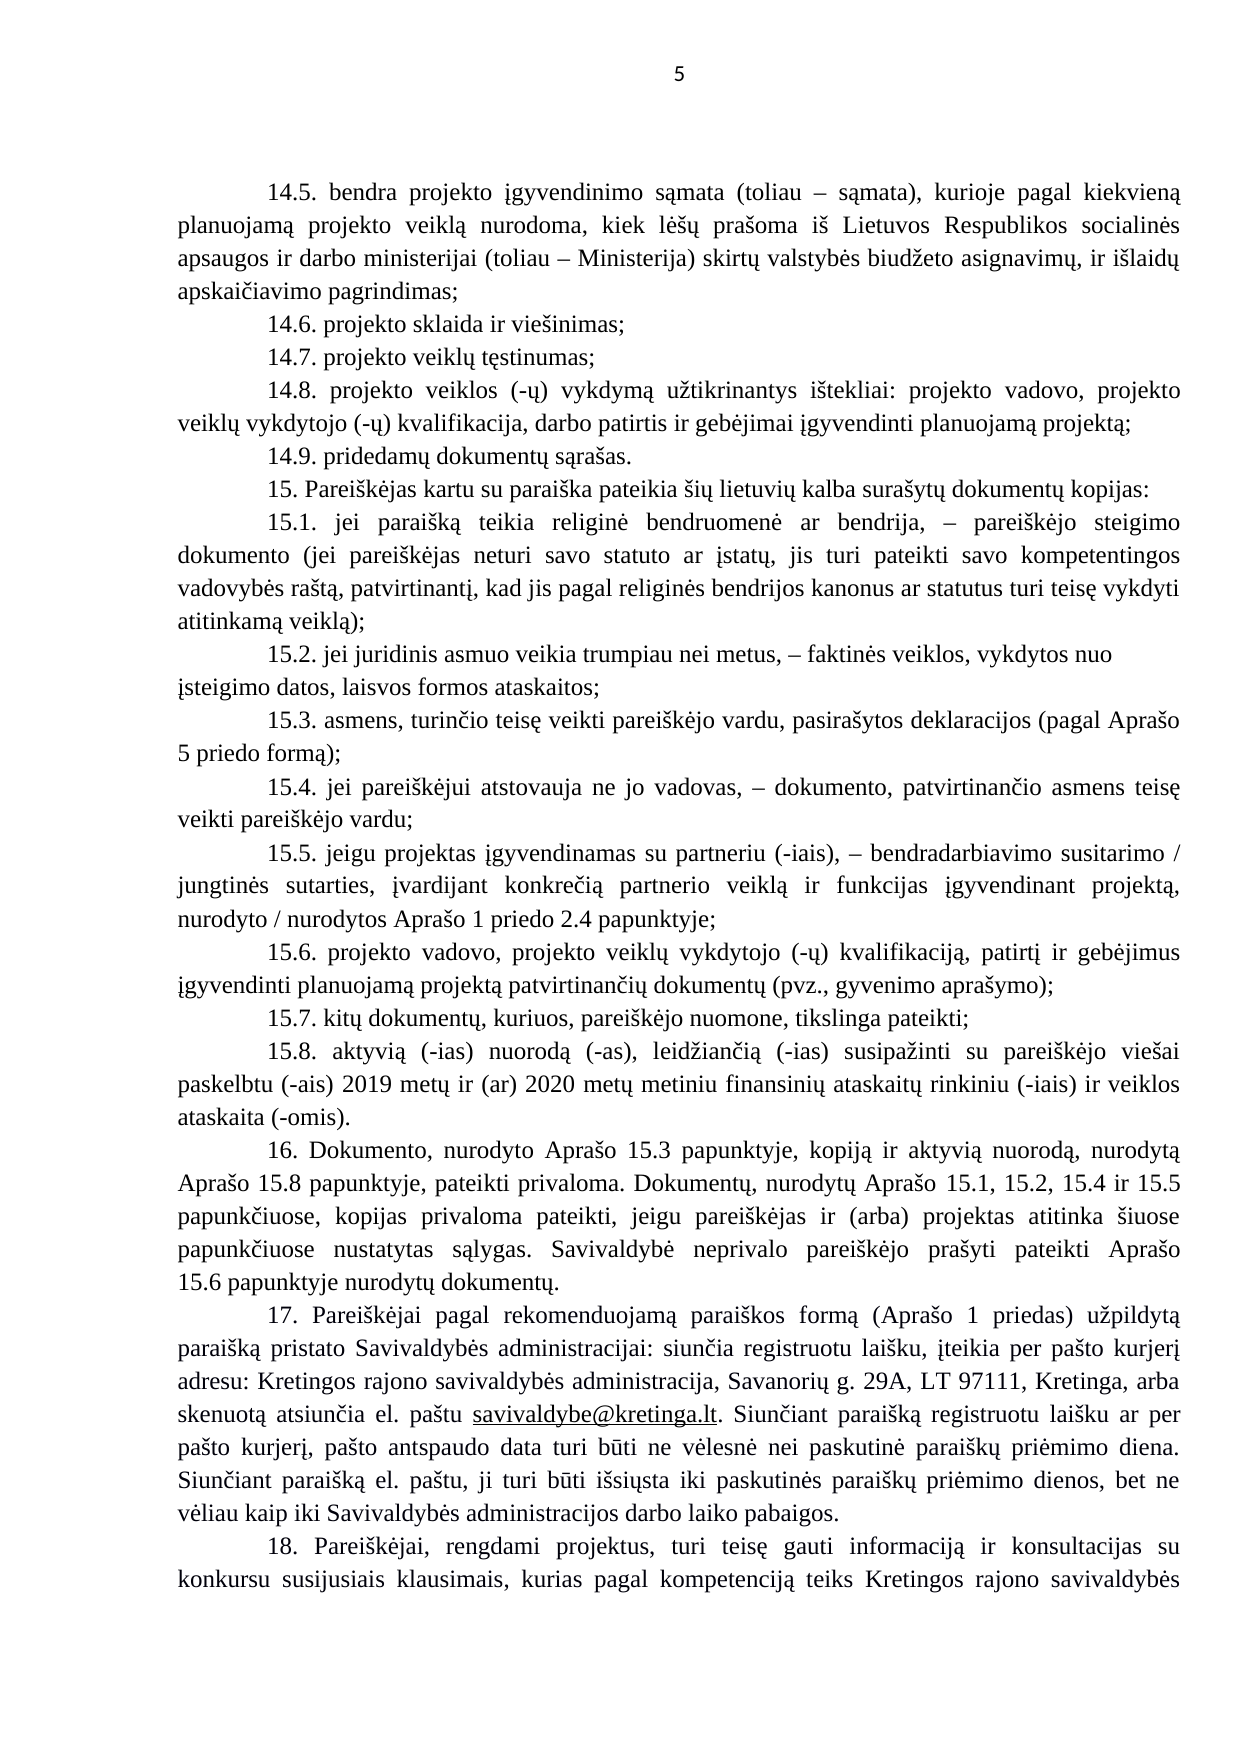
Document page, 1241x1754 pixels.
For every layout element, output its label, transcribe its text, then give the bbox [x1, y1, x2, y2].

text 14.6. projekto sklaida ir viešinimas; [177, 309, 1181, 338]
text 15.3. asmens, turinčio teisę veikti pareiškėjo vardu, pasirašytos deklaracijos (pagal Aprašo 5 priedo formą); [177, 706, 1181, 767]
text 15.6. projekto vadovo, projekto veiklų vykdytojo (-ų) kvalifikaciją, patirtį ir gebėjimus įgyvendinti planuojamą projektą patvirtinančių dokumentų (pvz., gyvenimo aprašymo); [177, 937, 1181, 998]
text 18. Pareiškėjai, rengdami projektus, turi teisę gauti informaciją ir konsultacijas su konkursu susijusiais klausimais, kurias pagal kompetenciją teiks Kretingos rajono savivaldybės [177, 1531, 1181, 1593]
text 14.7. projekto veiklų tęstinumas; [177, 342, 1181, 371]
text 14.8. projekto veiklos (-ų) vykdymą užtikrinantys ištekliai: projekto vadovo, projekto veiklų vykdytojo (-ų) kvalifikacija, darbo patirtis ir gebėjimai įgyvendinti planuojamą projektą; [177, 375, 1181, 437]
text 16. Dokumento, nurodyto Aprašo 15.3 papunktyje, kopiją ir aktyvią nuorodą, nurodytą Aprašo 15.8 papunktyje, pateikti privaloma. Dokumentų, nurodytų Aprašo 15.1, 15.2, 15.4 ir 15.5 papunkčiuose, kopijas privaloma pateikti, jeigu pareiškėjas ir (arba) projektas atitinka šiuose papunkčiuose nustatytas sąlygas. Savivaldybė neprivalo pareiškėjo prašyti pateikti Aprašo 15.6 papunktyje nurodytų dokumentų. [177, 1135, 1181, 1296]
text 14.9. pridedamų dokumentų sąrašas. [177, 441, 1181, 470]
text 15. Pareiškėjas kartu su paraiška pateikia šių lietuvių kalba surašytų dokumentų kopijas: [177, 474, 1181, 503]
text 15.2. jei juridinis asmuo veikia trumpiau nei metus, – faktinės veiklos, vykdytos nuo [177, 639, 1181, 668]
text įsteigimo datos, laisvos formos ataskaitos; [177, 672, 1181, 701]
text 15.7. kitų dokumentų, kuriuos, pareiškėjo nuomone, tikslinga pateikti; [177, 1003, 1181, 1031]
text 14.5. bendra projekto įgyvendinimo sąmata (toliau – sąmata), kurioje pagal kiekvieną planuojamą projekto veiklą nurodoma, kiek lėšų prašoma iš Lietuvos Respublikos socialinės apsaugos ir darbo ministerijai (toliau – Ministerija) skirtų valstybės biudžeto asignavimų, ir išlaidų apskaičiavimo pagrindimas; [177, 177, 1181, 305]
text 15.8. aktyvią (-ias) nuorodą (-as), leidžiančią (-ias) susipažinti su pareiškėjo viešai paskelbtu (-ais) 2019 metų ir (ar) 2020 metų metiniu finansinių ataskaitų rinkiniu (-iais) ir veiklos ataskaita (-omis). [177, 1036, 1181, 1131]
text 17. Pareiškėjai pagal rekomenduojamą paraiškos formą (Aprašo 1 priedas) užpildytą paraišką pristato Savivaldybės administracijai: siunčia registruotu laišku, įteikia per pašto kurjerį adresu: Kretingos rajono savivaldybės administracija, Savanorių g. 29A, LT 97111, Kretinga, arba skenuotą atsiunčia el. paštu savivaldybe@kretinga.lt. Siunčiant paraišką registruotu laišku ar per pašto kurjerį, pašto antspaudo data turi būti ne vėlesnė nei paskutinė paraiškų priėmimo diena. Siunčiant paraišką el. paštu, ji turi būti išsiųsta iki paskutinės paraiškų priėmimo dienos, bet ne vėliau kaip iki Savivaldybės administracijos darbo laiko pabaigos. [177, 1300, 1181, 1527]
text 15.5. jeigu projektas įgyvendinamas su partneriu (-iais), – bendradarbiavimo susitarimo / jungtinės sutarties, įvardijant konkrečią partnerio veiklą ir funkcijas įgyvendinant projektą, nurodyto / nurodytos Aprašo 1 priedo 2.4 papunktyje; [177, 838, 1181, 932]
text 15.4. jei pareiškėjui atstovauja ne jo vadovas, – dokumento, patvirtinančio asmens teisę veikti pareiškėjo vardu; [177, 772, 1181, 833]
text 15.1. jei paraišką teikia religinė bendruomenė ar bendrija, – pareiškėjo steigimo dokumento (jei pareiškėjas neturi savo statuto ar įstatų, jis turi pateikti savo kompetentingos vadovybės raštą, patvirtinantį, kad jis pagal religinės bendrijos kanonus ar statutus turi teisę vykdyti atitinkamą veiklą); [177, 507, 1181, 635]
